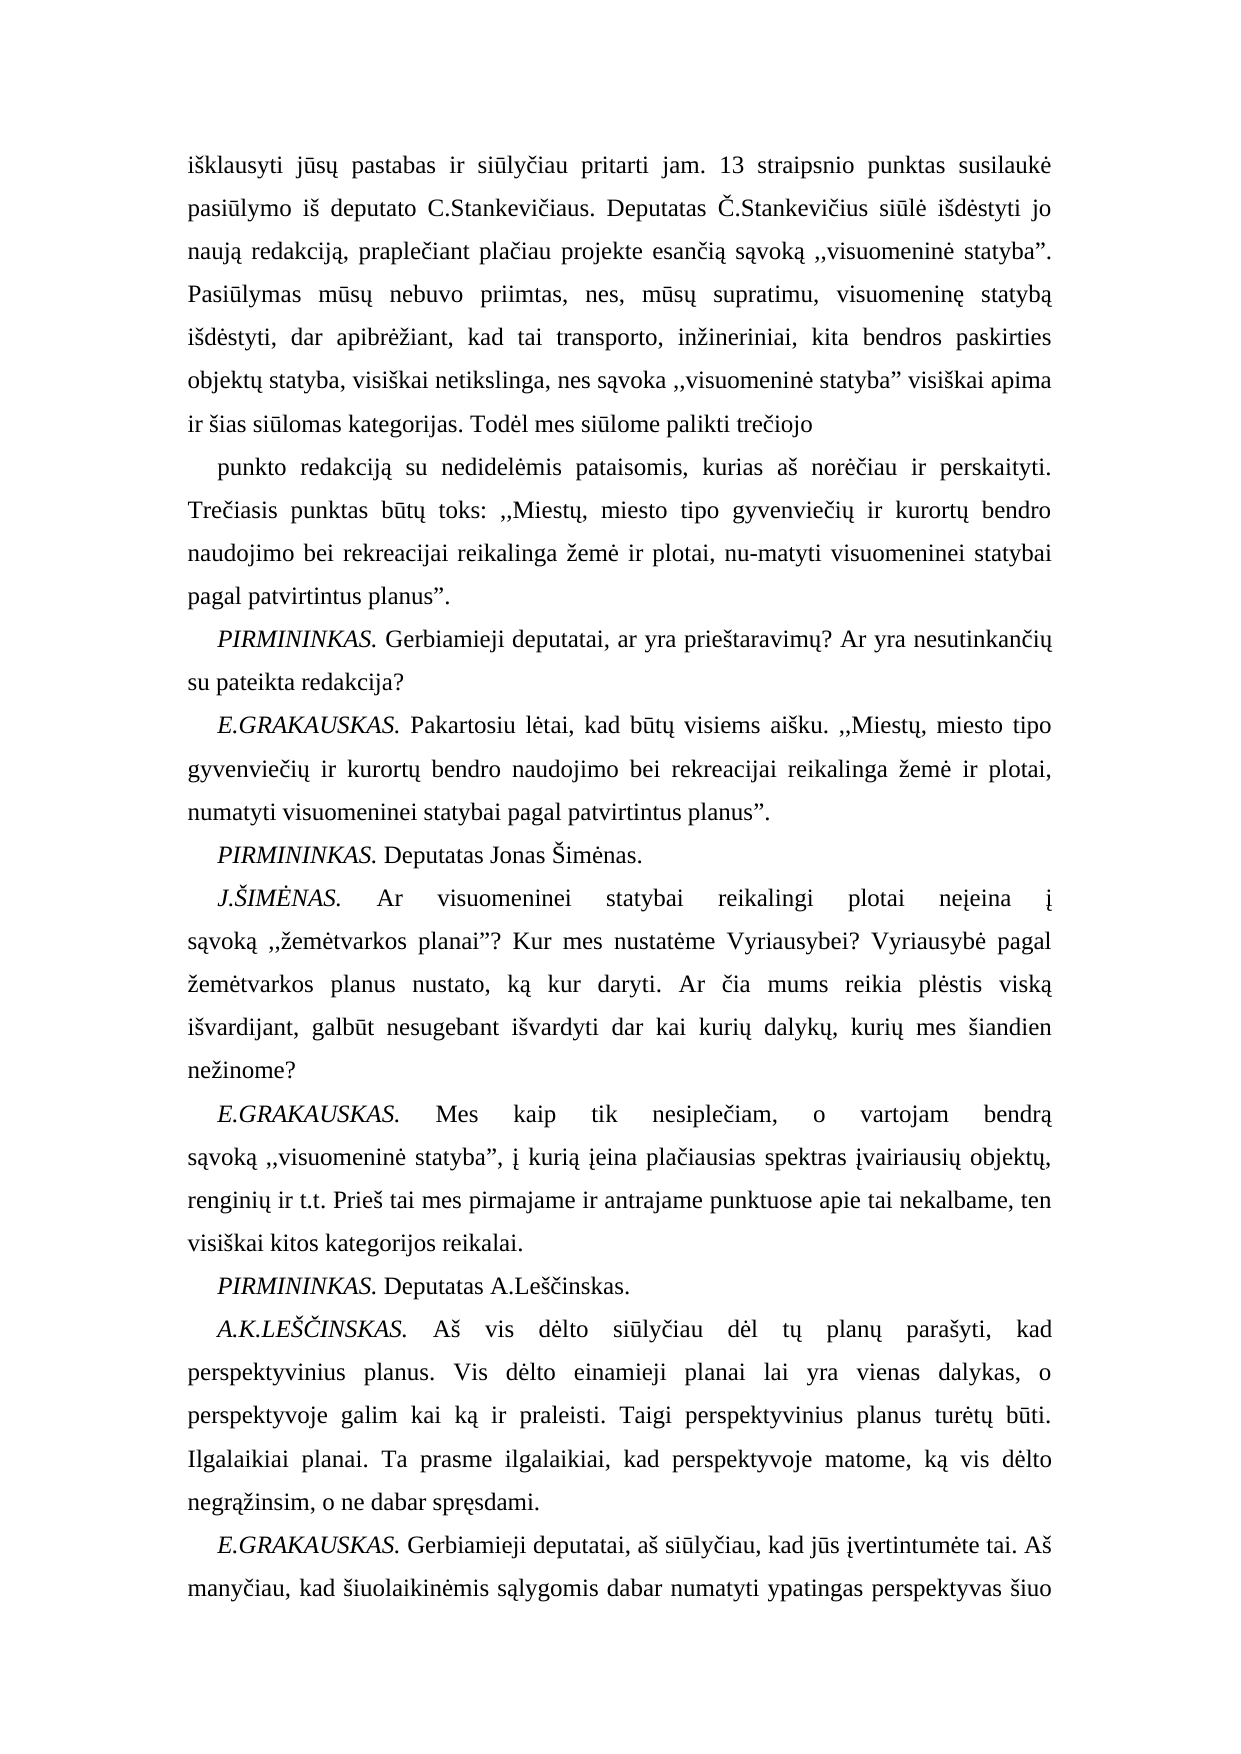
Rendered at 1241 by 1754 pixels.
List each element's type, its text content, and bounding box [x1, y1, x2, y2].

text PIRMININKAS. Deputatas Jonas Šimėnas. [187, 840, 1053, 869]
text E.GRAKAUSKAS. Pakartosiu lėtai, kad būtų visiems aišku. ,,Miestų, miesto tipo gyvenviečių ir kurortų bendro naudojimo bei rekreacijai reikalinga žemė ir plotai, numatyti visuomeninei statybai pagal patvirtintus planus”. [187, 711, 1053, 826]
text J.ŠIMĖNAS. Ar visuomeninei statybai reikalingi plotai neįeina į sąvoką ,,žemėtvarkos planai”? Kur mes nustatėme Vyriausybei? Vyriausybė pagal žemėtvarkos planus nustato, ką kur daryti. Ar čia mums reikia plėstis viską išvardijant, galbūt nesugebant išvardyti dar kai kurių dalykų, kurių mes šiandien nežinome? [187, 883, 1053, 1084]
text E.GRAKAUSKAS. Gerbiamieji deputatai, aš siūlyčiau, kad jūs įvertintumėte tai. Aš manyčiau, kad šiuolaikinėmis sąlygomis dabar numatyti ypatingas perspektyvas šiuo [187, 1530, 1053, 1602]
text A.K.LEŠČINSKAS. Aš vis dėlto siūlyčiau dėl tų planų parašyti, kad perspektyvinius planus. Vis dėlto einamieji planai lai yra vienas dalykas, o perspektyvoje galim kai ką ir praleisti. Taigi perspektyvinius planus turėtų būti. Ilgalaikiai planai. Ta prasme ilgalaikiai, kad perspektyvoje matome, ką vis dėlto negrąžinsim, o ne dabar spręsdami. [187, 1314, 1053, 1516]
text PIRMININKAS. Gerbiamieji deputatai, ar yra prieštaravimų? Ar yra nesutinkančių su pateikta redakcija? [187, 624, 1053, 696]
text išklausyti jūsų pastabas ir siūlyčiau pritarti jam. 13 straipsnio punktas susilaukė pasiūlymo iš deputato C.Stankevičiaus. Deputatas Č.Stankevičius siūlė išdėstyti jo naują redakciją, praplečiant plačiau projekte esančią sąvoką ,,visuomeninė statyba”. Pasiūlymas mūsų nebuvo priimtas, nes, mūsų supratimu, visuomeninę statybą išdėstyti, dar apibrėžiant, kad tai transporto, inžineriniai, kita bendros paskirties objektų statyba, visiškai netikslinga, nes sąvoka ,,visuomeninė statyba” visiškai apima ir šias siūlomas kategorijas. Todėl mes siūlome palikti trečiojo [187, 150, 1053, 437]
text PIRMININKAS. Deputatas A.Leščinskas. [187, 1271, 1053, 1300]
text E.GRAKAUSKAS. Mes kaip tik nesiplečiam, o vartojam bendrą sąvoką ,,visuomeninė statyba”, į kurią įeina plačiausias spektras įvairiausių objektų, renginių ir t.t. Prieš tai mes pirmajame ir antrajame punktuose apie tai nekalbame, ten visiškai kitos kategorijos reikalai. [187, 1099, 1053, 1257]
text punkto redakciją su nedidelėmis pataisomis, kurias aš norėčiau ir perskaityti. Trečiasis punktas būtų toks: ,,Miestų, miesto tipo gyvenviečių ir kurortų bendro naudojimo bei rekreacijai reikalinga žemė ir plotai, nu-matyti visuomeninei statybai pagal patvirtintus planus”. [187, 452, 1053, 610]
